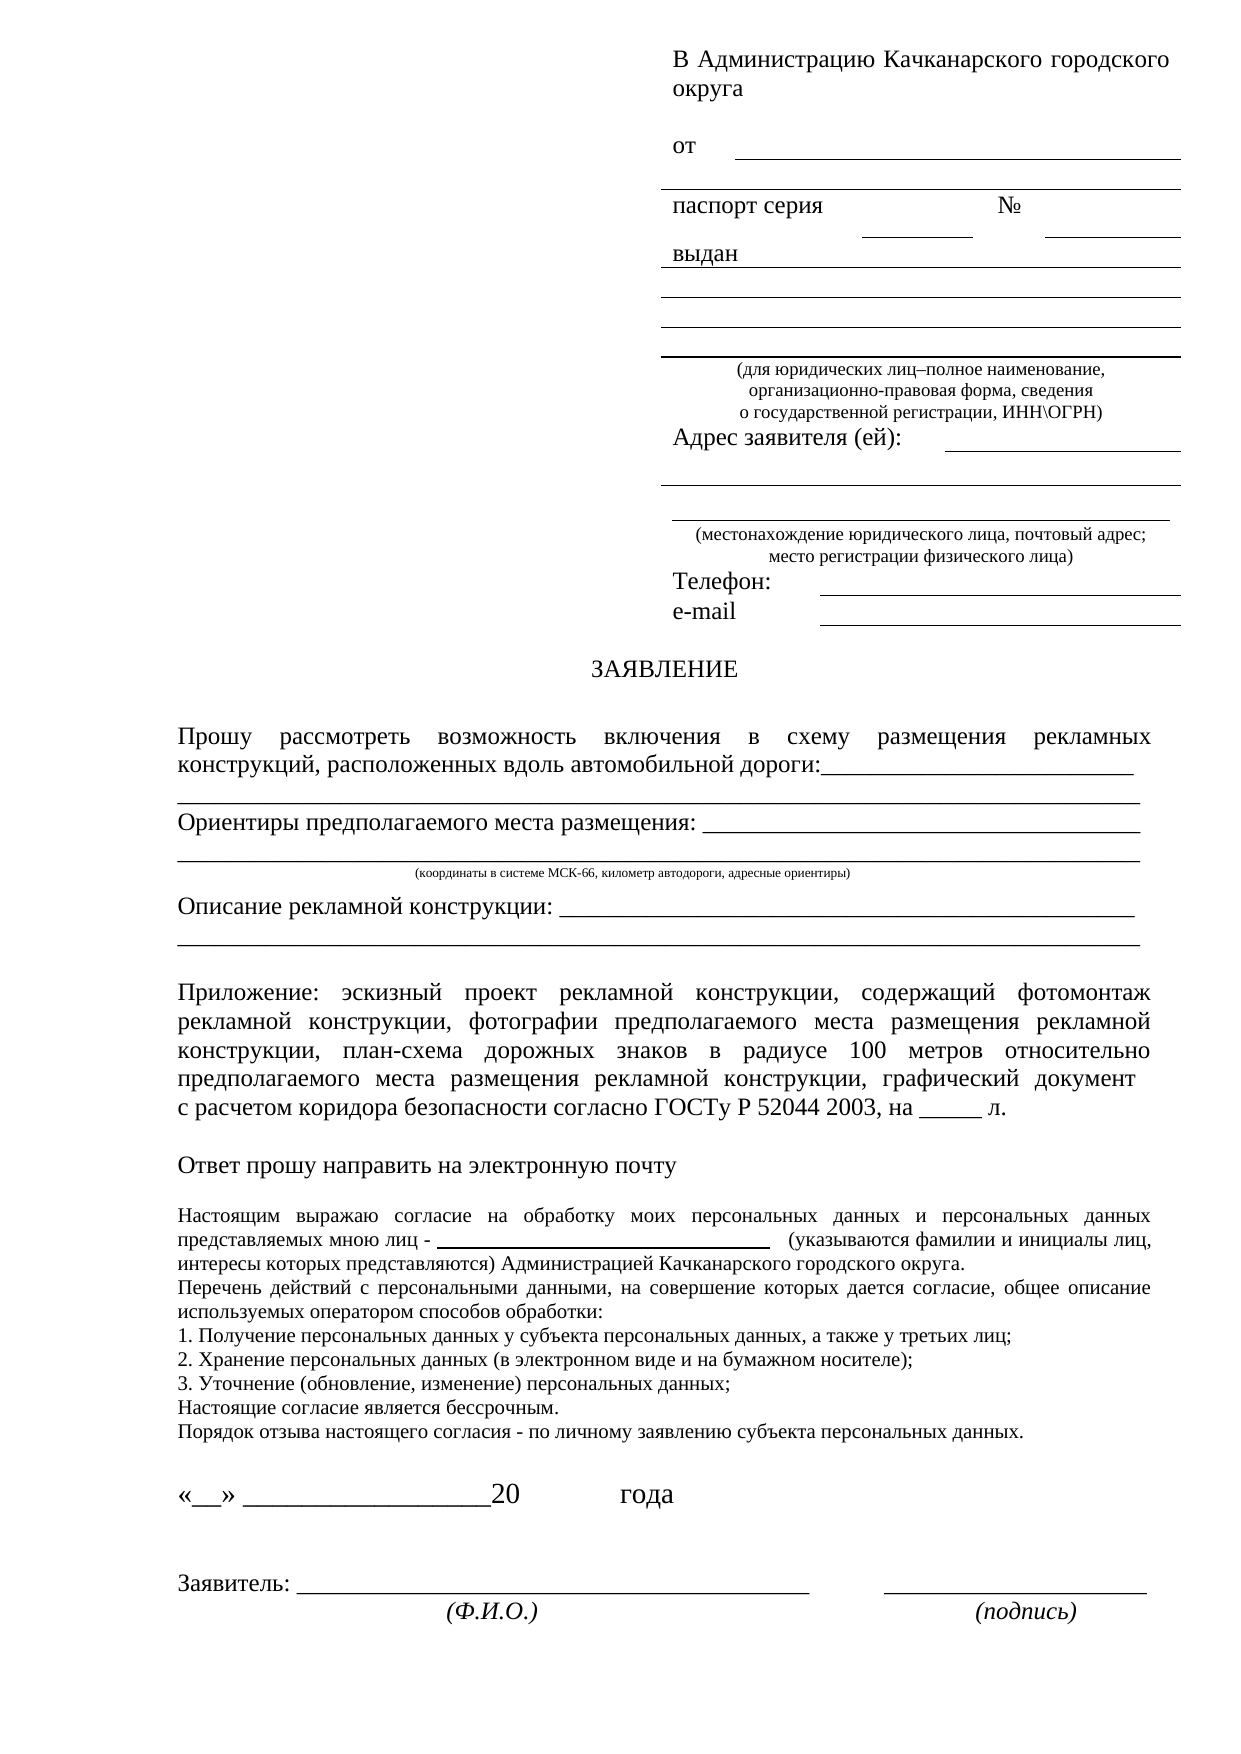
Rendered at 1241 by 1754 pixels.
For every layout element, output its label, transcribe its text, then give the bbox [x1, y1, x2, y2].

text 1. Получение персональных данных у субъекта персональных данных, а также у третьих лиц; [177, 1323, 1152, 1347]
text ЗАЯВЛЕНИЕ [177, 654, 1152, 683]
table_cell [820, 566, 1181, 595]
table_cell паспорт серия [661, 190, 862, 237]
table_cell [661, 451, 1181, 485]
table_cell [661, 486, 1181, 520]
table_cell [945, 422, 1181, 451]
table_cell от [661, 131, 735, 159]
text Настоящие согласие является бессрочным. [177, 1395, 1152, 1419]
text 3. Уточнение (обновление, изменение) персональных данных; [177, 1371, 1152, 1395]
table_cell [1045, 190, 1181, 237]
table_cell [661, 159, 1181, 189]
text (Ф.И.О.) (подпись) [177, 1596, 1152, 1625]
table_cell Адрес заявителя (ей): [661, 422, 945, 451]
table_cell (для юридических лиц–полное наименование, организационно-правовая форма, сведения о государственной регистрации, ИНН\ОГРН) [661, 358, 1181, 422]
table_cell [820, 596, 1181, 625]
table_cell e-mail [661, 595, 820, 625]
text Перечень действий с персональными данными, на совершение которых дается согласие, общее описание используемых оператором способов обработки: [177, 1275, 1152, 1323]
text ОБРАЗЕЦ [151, 364, 661, 603]
text _____________________________________________________________________________ Ориентиры предполагаемого места размещения: ___________________________________ [177, 778, 1152, 836]
text _____________________________________________________________________________ [177, 920, 1152, 948]
table_cell [862, 190, 973, 237]
text Приложение: эскизный проект рекламной конструкции, содержащий фотомонтаж рекламной конструкции, фотографии предполагаемого места размещения рекламной конструкции, план-схема дорожных знаков в радиусе 100 метров относительно предполагаемого места размещения рекламной конструкции, графический документ с расчетом коридора безопасности согласно ГОСТу Р 52044 2003, на _____ л. [177, 977, 1152, 1121]
table_cell [661, 298, 862, 327]
table_cell № [973, 190, 1045, 237]
table_cell выдан [661, 237, 862, 267]
table_cell (местонахождение юридического лица, почтовый адрес; место регистрации физического лица) [661, 520, 1181, 566]
table_cell [661, 102, 1181, 131]
table_cell [862, 328, 1181, 356]
table_cell [862, 268, 1181, 297]
text 2. Хранение персональных данных (в электронном виде и на бумажном носителе); [177, 1347, 1152, 1371]
text Настоящим выражаю согласие на обработку моих персональных данных и персональных данных представляемых мною лиц - (указываются фамилии и инициалы лиц, интересы которых представляются) Администрацией Качканарского городского округа. [177, 1202, 1152, 1275]
table_cell [661, 268, 862, 297]
text Порядок отзыва настоящего согласия - по личному заявлению субъекта персональных данных. [177, 1419, 1152, 1443]
table_cell [862, 298, 1181, 327]
text ОБРАЗЕЦ [1181, 364, 1240, 603]
table_cell [735, 131, 1181, 159]
text _____________________________________________________________________________ [177, 836, 1152, 864]
text Ответ прошу направить на электронную почту [177, 1150, 1152, 1178]
text «__» _________________20 года [177, 1477, 1152, 1510]
table_cell [862, 237, 1181, 267]
table_header В Администрацию Качканарского городского округа [661, 44, 1181, 102]
text (координаты в системе МСК-66, километр автодороги, адресные ориентиры) [177, 864, 1152, 891]
text Заявитель: _________________________________________ _____________________ [177, 1568, 1152, 1596]
table_cell [661, 328, 862, 356]
text Описание рекламной конструкции: ______________________________________________ [177, 891, 1152, 920]
text Прошу рассмотреть возможность включения в схему размещения рекламных конструкций, расположенных вдоль автомобильной дороги:_________________________ [177, 721, 1152, 778]
table_cell Телефон: [661, 566, 820, 595]
